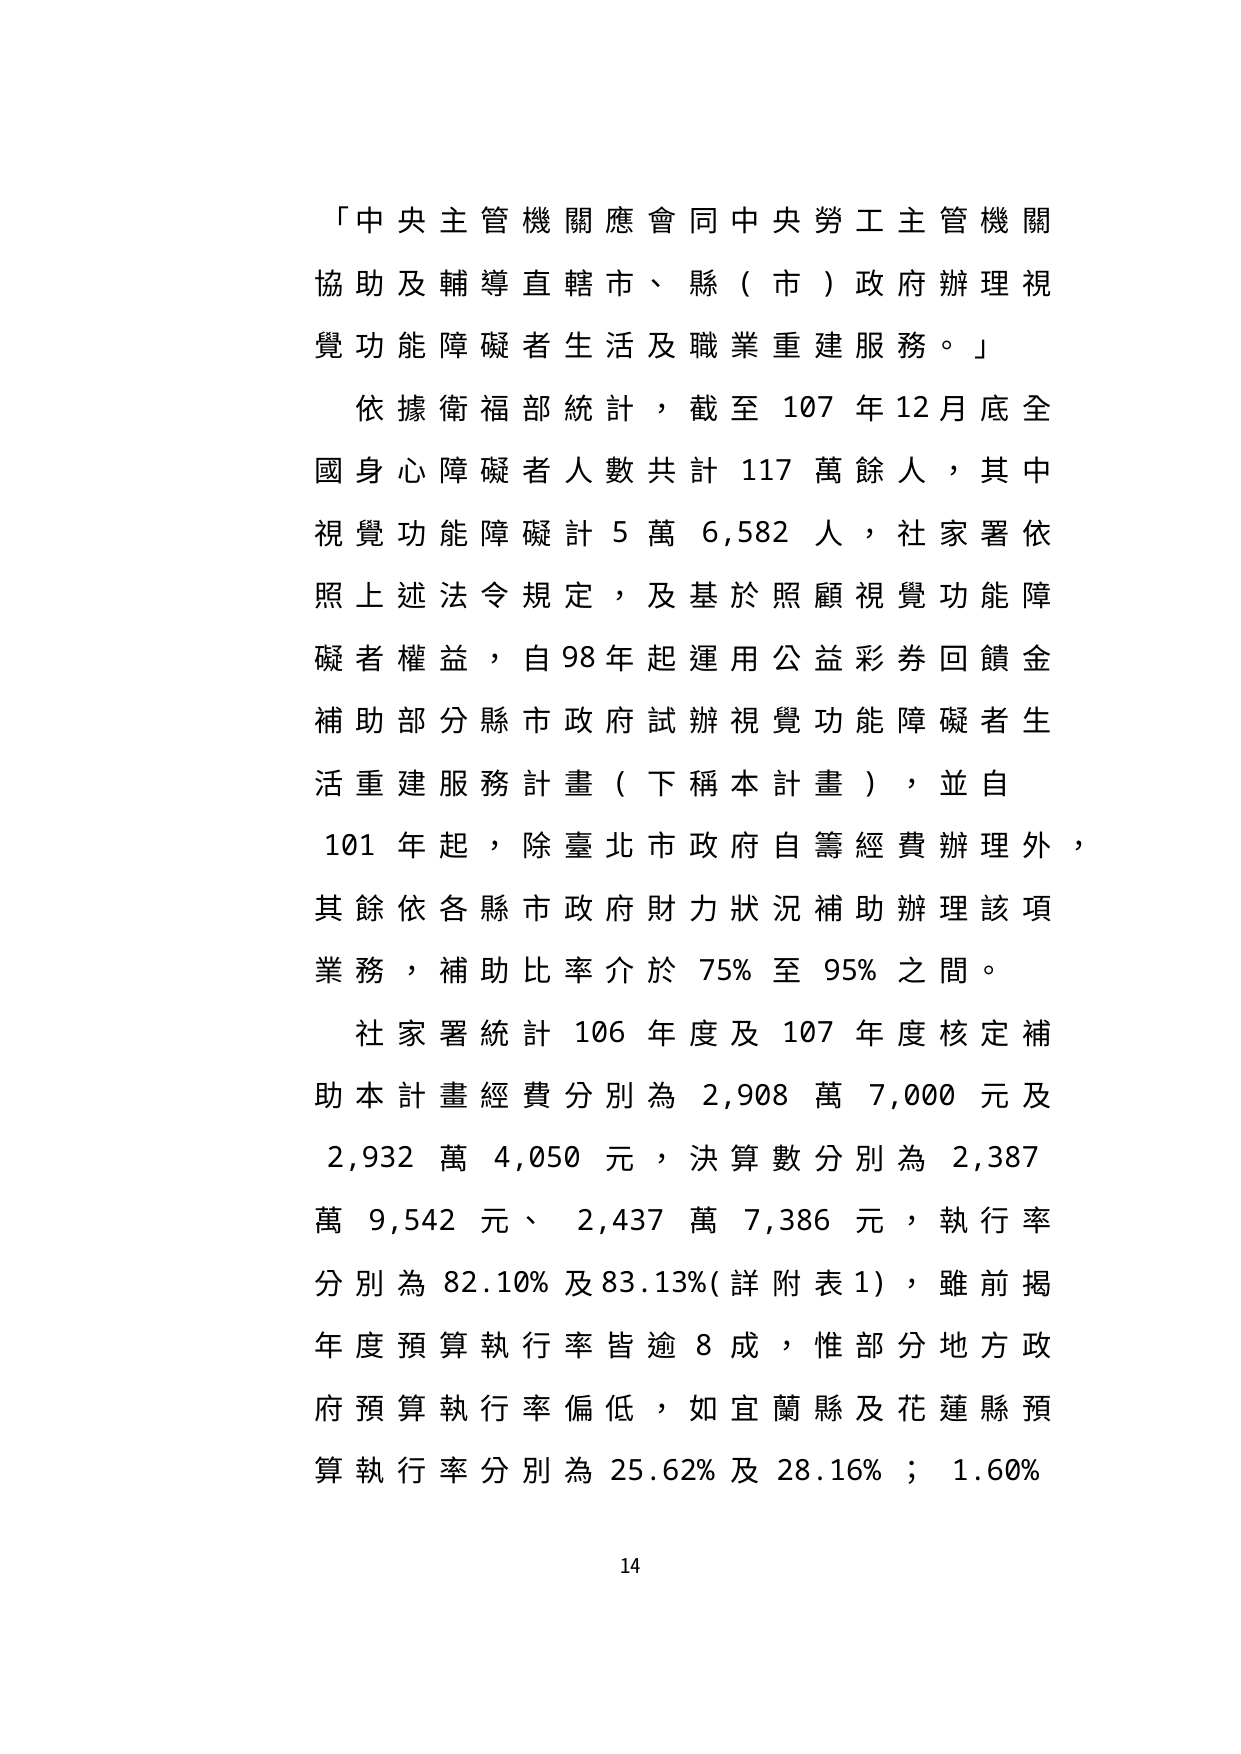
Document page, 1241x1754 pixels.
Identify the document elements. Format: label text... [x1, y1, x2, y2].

text 社家署統計106年度及107年度核定補助本計畫經費分別為2,908萬7,000元及2,932萬4,050元，決算數分別為2,387萬9,542元、2,437萬7,386元，執行率分別為82.10%及83.13%(詳附表1)，雖前揭年度預算執行率皆逾8成，惟部分地方政府預算執行率偏低，如宜蘭縣及花蓮縣預算執行率分別為25.62%及28.16%；1.60% [271, 990, 1058, 1490]
text 依據衛福部統計，截至107年12月底全國身心障礙者人數共計117萬餘人，其中視覺功能障礙計5萬6,582人，社家署依照上述法令規定，及基於照顧視覺功能障礙者權益，自98年起運用公益彩券回饋金補助部分縣市政府試辦視覺功能障礙者生活重建服務計畫(下稱本計畫)，並自101年起，除臺北市政府自籌經費辦理外，其餘依各縣市政府財力狀況補助辦理該項業務，補助比率介於75%至95%之間。 [271, 365, 1058, 990]
text 依照身心障礙者權益保障法第50條規定：「直轄市、縣(市)主管機關應依需求評估結果辦理下列服務，提供身心障礙者獲得所需之個人支持及照顧，促進其生活品質、社會參與及自立生活：……二、生活重建……。」同法第60條之1第1項規定：「中央主管機關應會同中央勞工主管機關協助及輔導直轄市、縣(市)政府辦理視覺功能障礙者生活及職業重建服務。」 [271, 177, 1058, 365]
